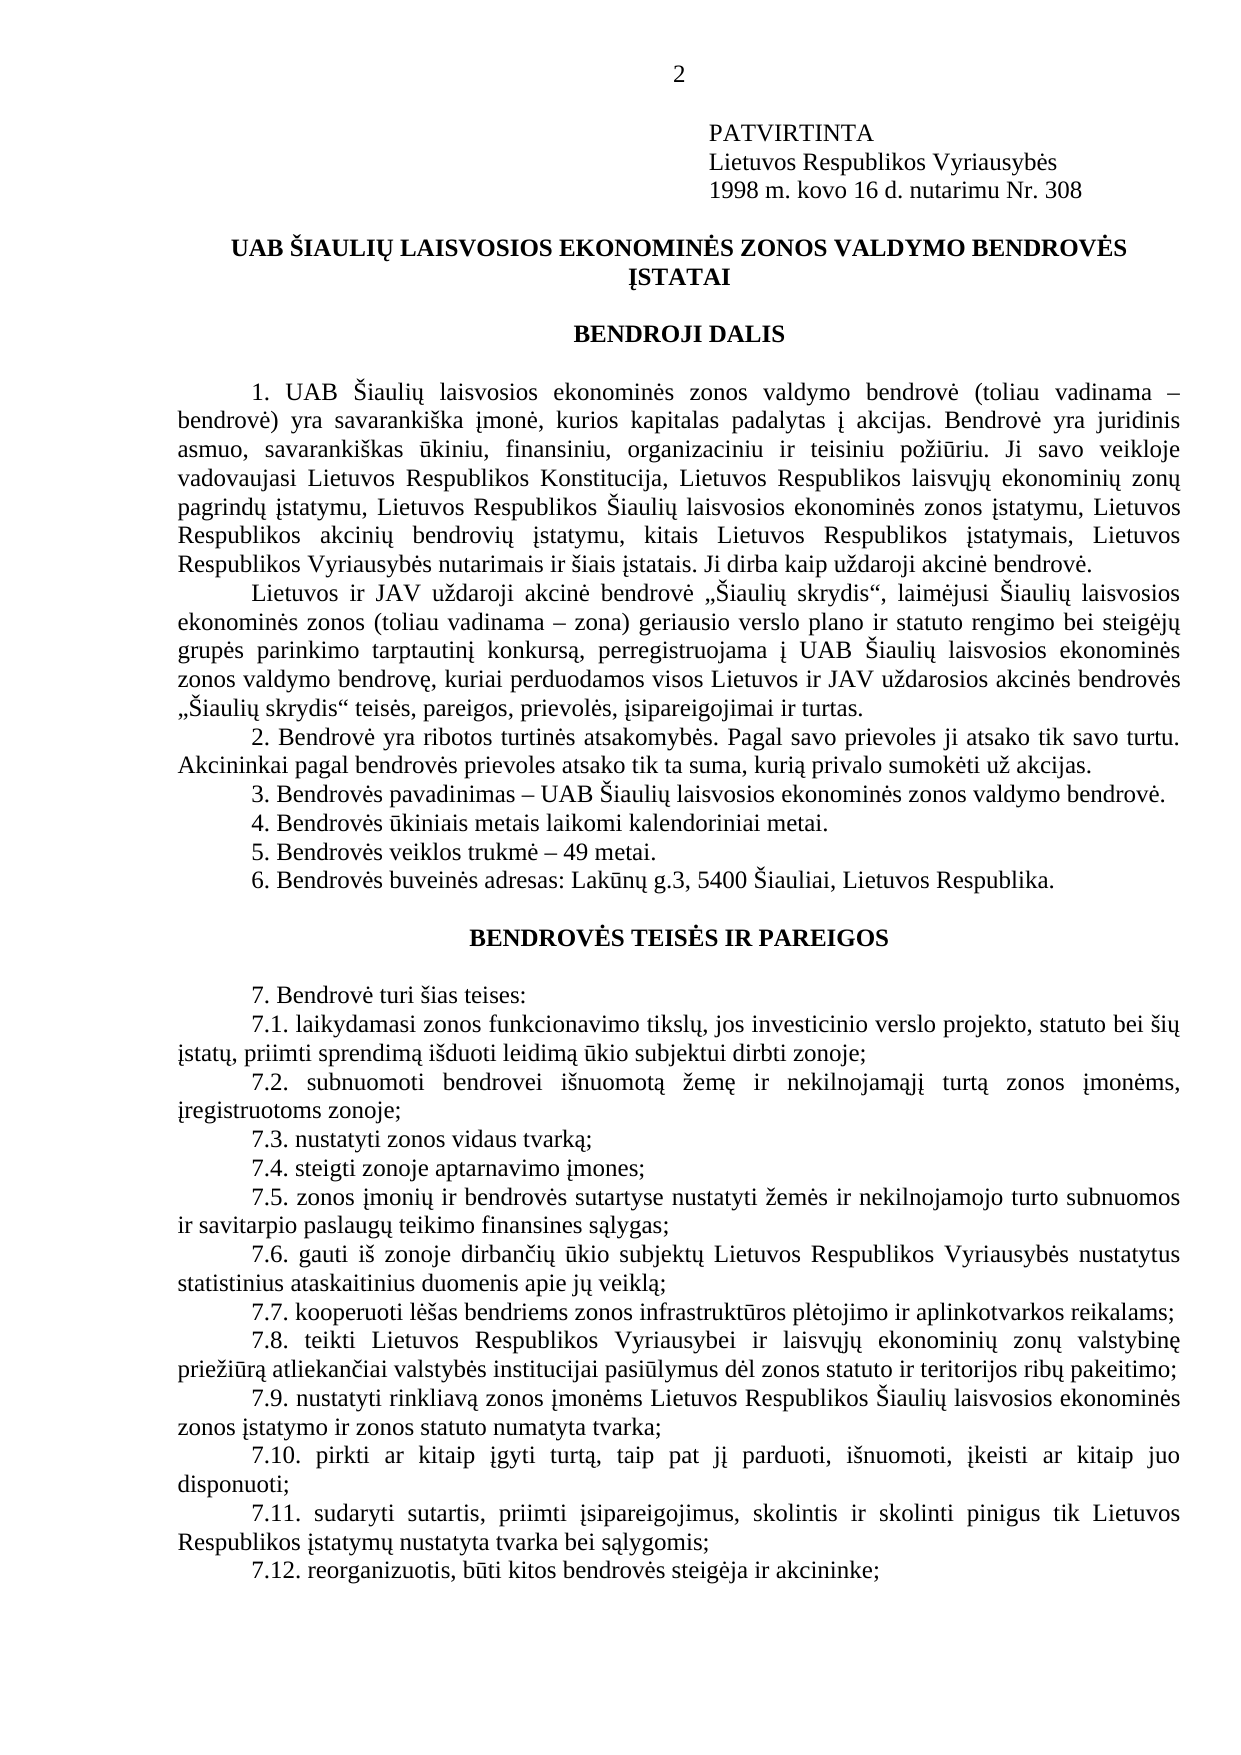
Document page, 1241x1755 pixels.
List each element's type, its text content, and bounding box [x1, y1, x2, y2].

text BENDROVĖS TEISĖS IR PAREIGOS [177, 923, 1181, 952]
text 1998 m. kovo 16 d. nutarimu Nr. 308 [177, 176, 1181, 204]
text 7.5. zonos įmonių ir bendrovės sutartyse nustatyti žemės ir nekilnojamojo turto subnuomos ir savitarpio paslaugų teikimo finansines sąlygas; [177, 1182, 1181, 1239]
text 7.7. kooperuoti lėšas bendriems zonos infrastruktūros plėtojimo ir aplinkotvarkos reikalams; [177, 1297, 1181, 1326]
text 7. Bendrovė turi šias teises: [177, 981, 1181, 1009]
text 7.11. sudaryti sutartis, priimti įsipareigojimus, skolintis ir skolinti pinigus tik Lietuvos Respublikos įstatymų nustatyta tvarka bei sąlygomis; [177, 1498, 1181, 1556]
text 7.4. steigti zonoje aptarnavimo įmones; [177, 1153, 1181, 1182]
text 6. Bendrovės buveinės adresas: Lakūnų g.3, 5400 Šiauliai, Lietuvos Respublika. [177, 866, 1181, 894]
text 7.3. nustatyti zonos vidaus tvarką; [177, 1124, 1181, 1153]
text 3. Bendrovės pavadinimas – UAB Šiaulių laisvosios ekonominės zonos valdymo bendrovė. [177, 779, 1181, 808]
text Lietuvos ir JAV uždaroji akcinė bendrovė „Šiaulių skrydis“, laimėjusi Šiaulių laisvosios ekonominės zonos (toliau vadinama – zona) geriausio verslo plano ir statuto rengimo bei steigėjų grupės parinkimo tarptautinį konkursą, perregistruojama į UAB Šiaulių laisvosios ekonominės zonos valdymo bendrovę, kuriai perduodamos visos Lietuvos ir JAV uždarosios akcinės bendrovės „Šiaulių skrydis“ teisės, pareigos, prievolės, įsipareigojimai ir turtas. [177, 578, 1181, 722]
text PATVIRTINTA [177, 118, 1181, 147]
text UAB ŠIAULIŲ LAISVOSIOS EKONOMINĖS ZONOS VALDYMO BENDROVĖS ĮSTATAI [177, 233, 1181, 291]
text 7.8. teikti Lietuvos Respublikos Vyriausybei ir laisvųjų ekonominių zonų valstybinę priežiūrą atliekančiai valstybės institucijai pasiūlymus dėl zonos statuto ir teritorijos ribų pakeitimo; [177, 1326, 1181, 1383]
text BENDROJI DALIS [177, 319, 1181, 348]
text Lietuvos Respublikos Vyriausybės [177, 147, 1181, 176]
text 7.6. gauti iš zonoje dirbančių ūkio subjektų Lietuvos Respublikos Vyriausybės nustatytus statistinius ataskaitinius duomenis apie jų veiklą; [177, 1239, 1181, 1297]
text 7.2. subnuomoti bendrovei išnuomotą žemę ir nekilnojamąjį turtą zonos įmonėms, įregistruotoms zonoje; [177, 1067, 1181, 1124]
text 7.10. pirkti ar kitaip įgyti turtą, taip pat jį parduoti, išnuomoti, įkeisti ar kitaip juo disponuoti; [177, 1441, 1181, 1498]
text 1. UAB Šiaulių laisvosios ekonominės zonos valdymo bendrovė (toliau vadinama – bendrovė) yra savarankiška įmonė, kurios kapitalas padalytas į akcijas. Bendrovė yra juridinis asmuo, savarankiškas ūkiniu, finansiniu, organizaciniu ir teisiniu požiūriu. Ji savo veikloje vadovaujasi Lietuvos Respublikos Konstitucija, Lietuvos Respublikos laisvųjų ekonominių zonų pagrindų įstatymu, Lietuvos Respublikos Šiaulių laisvosios ekonominės zonos įstatymu, Lietuvos Respublikos akcinių bendrovių įstatymu, kitais Lietuvos Respublikos įstatymais, Lietuvos Respublikos Vyriausybės nutarimais ir šiais įstatais. Ji dirba kaip uždaroji akcinė bendrovė. [177, 377, 1181, 578]
text 2. Bendrovė yra ribotos turtinės atsakomybės. Pagal savo prievoles ji atsako tik savo turtu. Akcininkai pagal bendrovės prievoles atsako tik ta suma, kurią privalo sumokėti už akcijas. [177, 722, 1181, 779]
text 7.9. nustatyti rinkliavą zonos įmonėms Lietuvos Respublikos Šiaulių laisvosios ekonominės zonos įstatymo ir zonos statuto numatyta tvarka; [177, 1383, 1181, 1441]
text 4. Bendrovės ūkiniais metais laikomi kalendoriniai metai. [177, 808, 1181, 837]
text 5. Bendrovės veiklos trukmė – 49 metai. [177, 837, 1181, 866]
text 7.12. reorganizuotis, būti kitos bendrovės steigėja ir akcininke; [177, 1556, 1181, 1584]
text 7.1. laikydamasi zonos funkcionavimo tikslų, jos investicinio verslo projekto, statuto bei šių įstatų, priimti sprendimą išduoti leidimą ūkio subjektui dirbti zonoje; [177, 1009, 1181, 1067]
